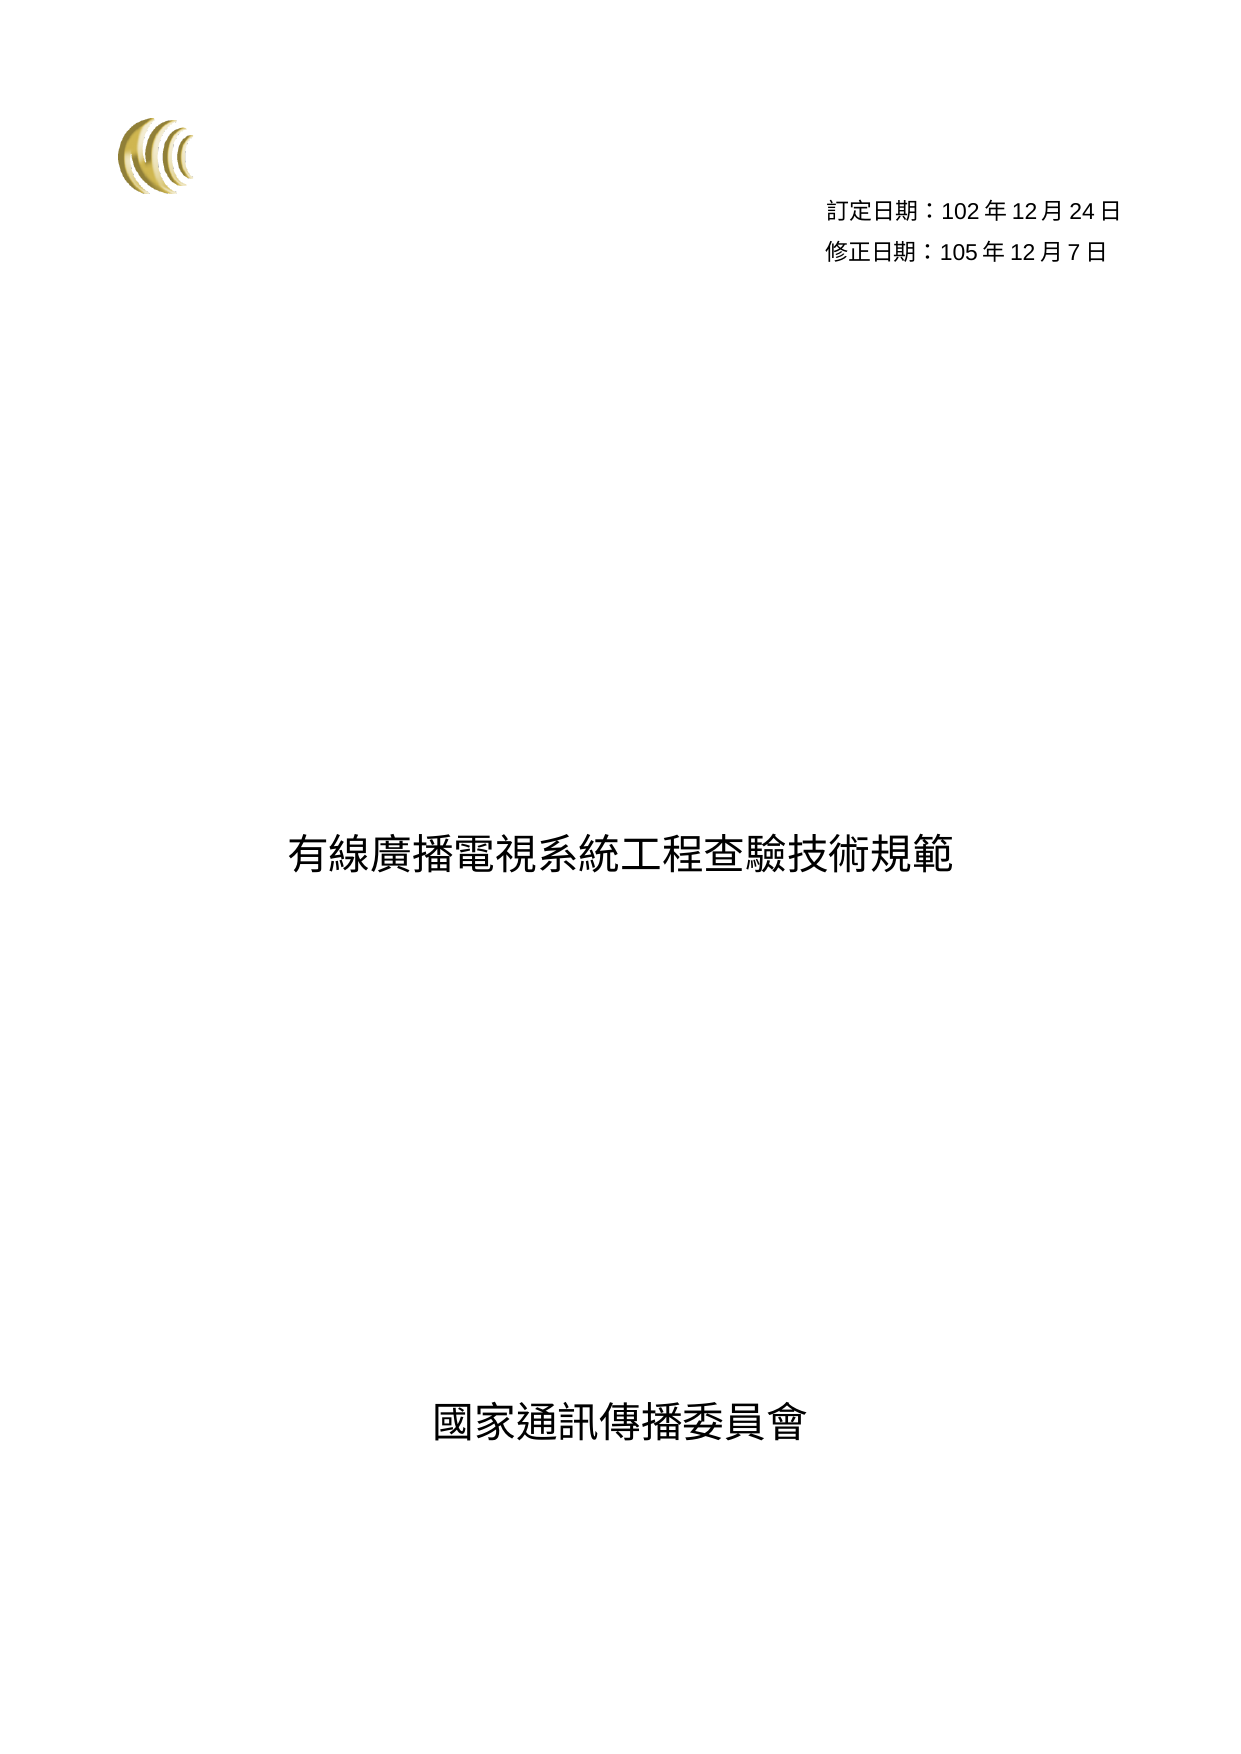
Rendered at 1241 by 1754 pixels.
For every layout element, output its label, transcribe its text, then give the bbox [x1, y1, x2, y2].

text 有線廣播電視系統工程查驗技術規範 [118, 821, 1122, 881]
picture [118, 118, 194, 194]
text 國家通訊傳播委員會 [118, 1389, 1122, 1449]
text 修正日期：105年12月7日 [118, 226, 1122, 269]
text 訂定日期：102年12月24日 [118, 193, 1122, 226]
